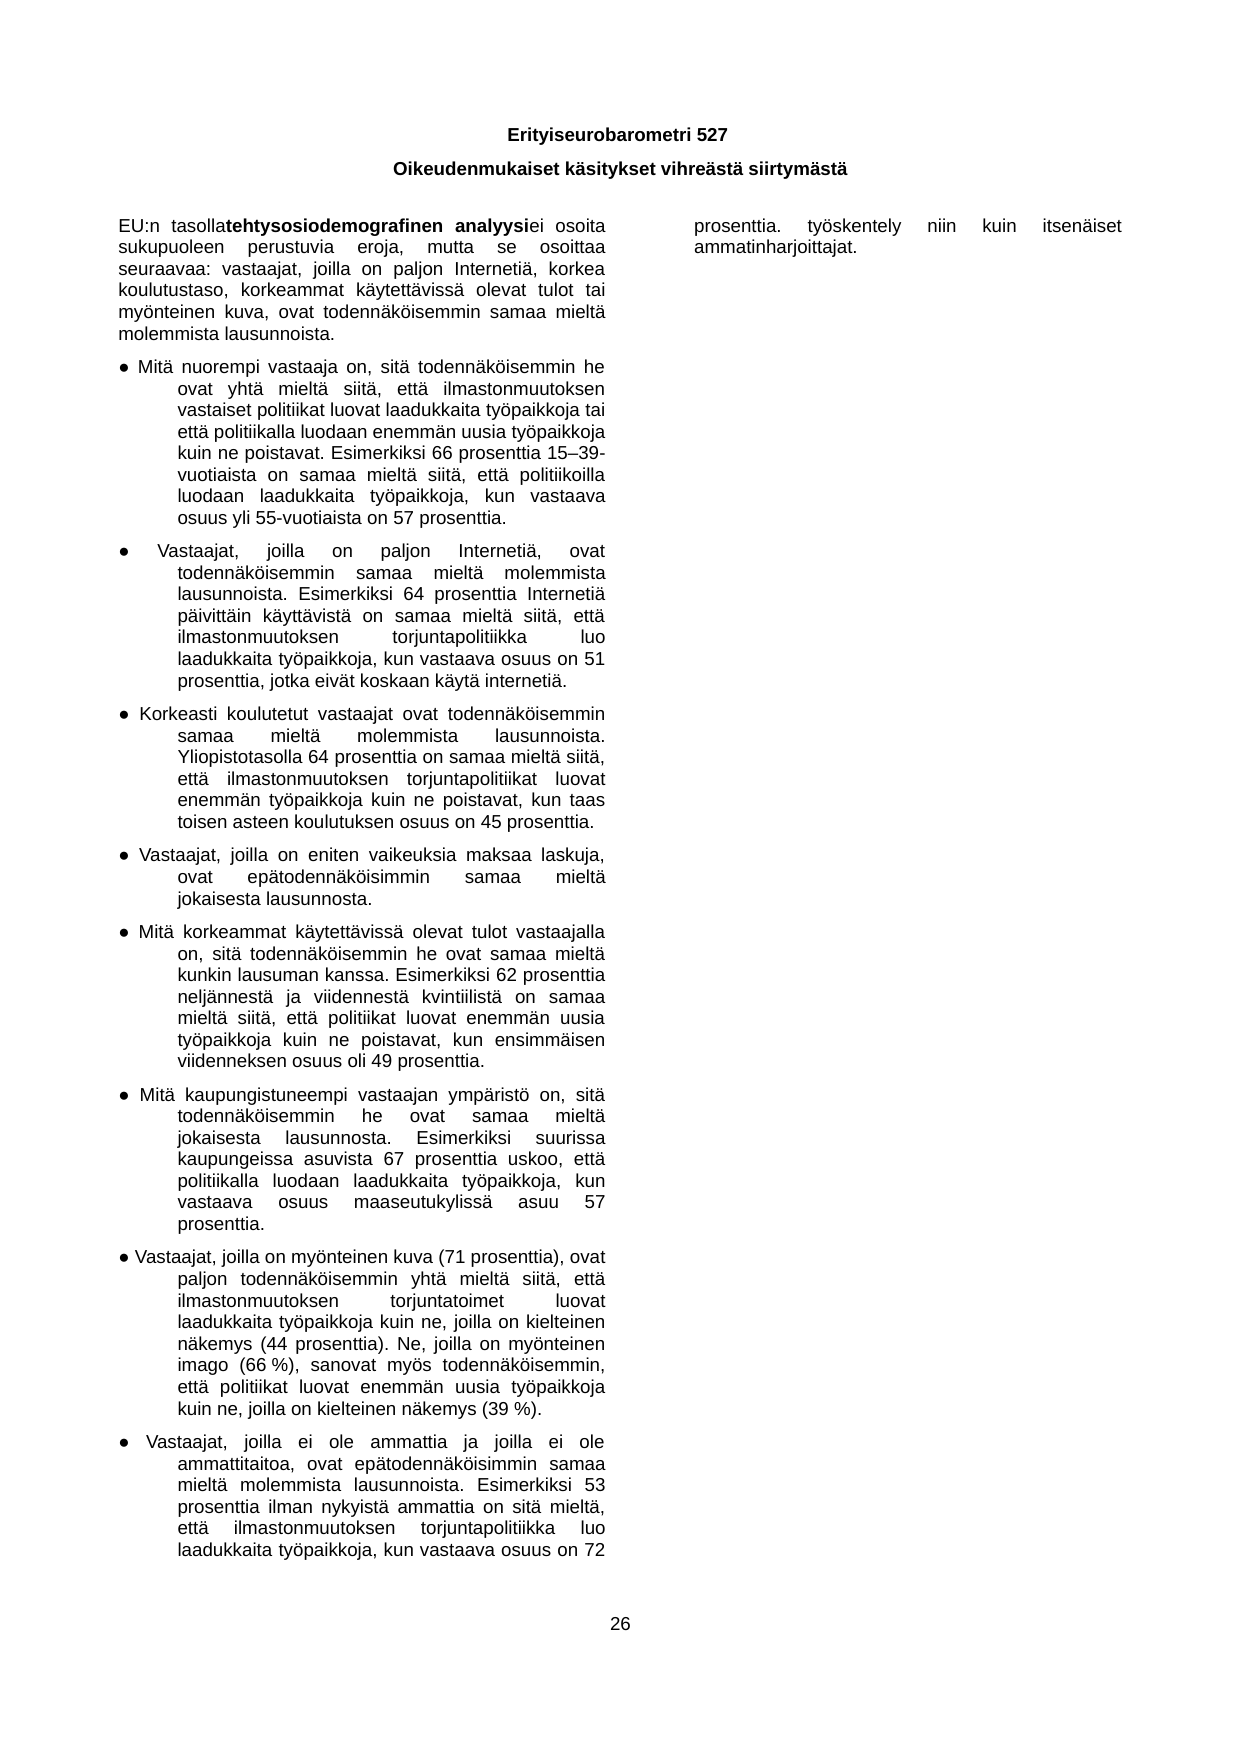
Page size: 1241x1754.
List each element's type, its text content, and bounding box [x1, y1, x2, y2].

text ● Mitä kaupungistuneempi vastaajan ympäristö on, sitä todennäköisemmin he ovat samaa mieltä jokaisesta lausunnosta. Esimerkiksi suurissa kaupungeissa asuvista 67 prosenttia uskoo, että politiikalla luodaan laadukkaita työpaikkoja, kun vastaava osuus maaseutukylissä asuu 57 prosenttia. [118, 1083, 605, 1234]
text ● Mitä korkeammat käytettävissä olevat tulot vastaajalla on, sitä todennäköisemmin he ovat samaa mieltä kunkin lausuman kanssa. Esimerkiksi 62 prosenttia neljännestä ja viidennestä kvintiilistä on samaa mieltä siitä, että politiikat luovat enemmän uusia työpaikkoja kuin ne poistavat, kun ensimmäisen viidenneksen osuus oli 49 prosenttia. [118, 921, 605, 1072]
text ● Vastaajat, joilla on eniten vaikeuksia maksaa laskuja, ovat epätodennäköisimmin samaa mieltä jokaisesta lausunnosta. [118, 844, 605, 909]
text ● Korkeasti koulutetut vastaajat ovat todennäköisemmin samaa mieltä molemmista lausunnoista. Yliopistotasolla 64 prosenttia on samaa mieltä siitä, että ilmastonmuutoksen torjuntapolitiikat luovat enemmän työpaikkoja kuin ne poistavat, kun taas toisen asteen koulutuksen osuus on 45 prosenttia. [118, 703, 605, 832]
text ● Vastaajat, joilla ei ole ammattia ja joilla ei ole ammattitaitoa, ovat epätodennäköisimmin samaa mieltä molemmista lausunnoista. Esimerkiksi 53 prosenttia ilman nykyistä ammattia on sitä mieltä, että ilmastonmuutoksen torjuntapolitiikka luo laadukkaita työpaikkoja, kun vastaava osuus on 72 [118, 1431, 605, 1560]
text prosenttia. työskentely niin kuin itsenäiset ammatinharjoittajat. [635, 214, 1122, 258]
text ● Mitä nuorempi vastaaja on, sitä todennäköisemmin he ovat yhtä mieltä siitä, että ilmastonmuutoksen vastaiset politiikat luovat laadukkaita työpaikkoja tai että politiikalla luodaan enemmän uusia työpaikkoja kuin ne poistavat. Esimerkiksi 66 prosenttia 15–39-vuotiaista on samaa mieltä siitä, että politiikoilla luodaan laadukkaita työpaikkoja, kun vastaava osuus yli 55-vuotiaista on 57 prosenttia. [118, 356, 605, 528]
text EU:n tasollatehtysosiodemografinen analyysiei osoita sukupuoleen perustuvia eroja, mutta se osoittaa seuraavaa: vastaajat, joilla on paljon Internetiä, korkea koulutustaso, korkeammat käytettävissä olevat tulot tai myönteinen kuva, ovat todennäköisemmin samaa mieltä molemmista lausunnoista. [118, 214, 605, 344]
text ● Vastaajat, joilla on myönteinen kuva (71 prosenttia), ovat paljon todennäköisemmin yhtä mieltä siitä, että ilmastonmuutoksen torjuntatoimet luovat laadukkaita työpaikkoja kuin ne, joilla on kielteinen näkemys (44 prosenttia). Ne, joilla on myönteinen imago (66 %), sanovat myös todennäköisemmin, että politiikat luovat enemmän uusia työpaikkoja kuin ne, joilla on kielteinen näkemys (39 %). [118, 1246, 605, 1419]
text ● Vastaajat, joilla on paljon Internetiä, ovat todennäköisemmin samaa mieltä molemmista lausunnoista. Esimerkiksi 64 prosenttia Internetiä päivittäin käyttävistä on samaa mieltä siitä, että ilmastonmuutoksen torjuntapolitiikka luo laadukkaita työpaikkoja, kun vastaava osuus on 51 prosenttia, jotka eivät koskaan käytä internetiä. [118, 540, 605, 691]
